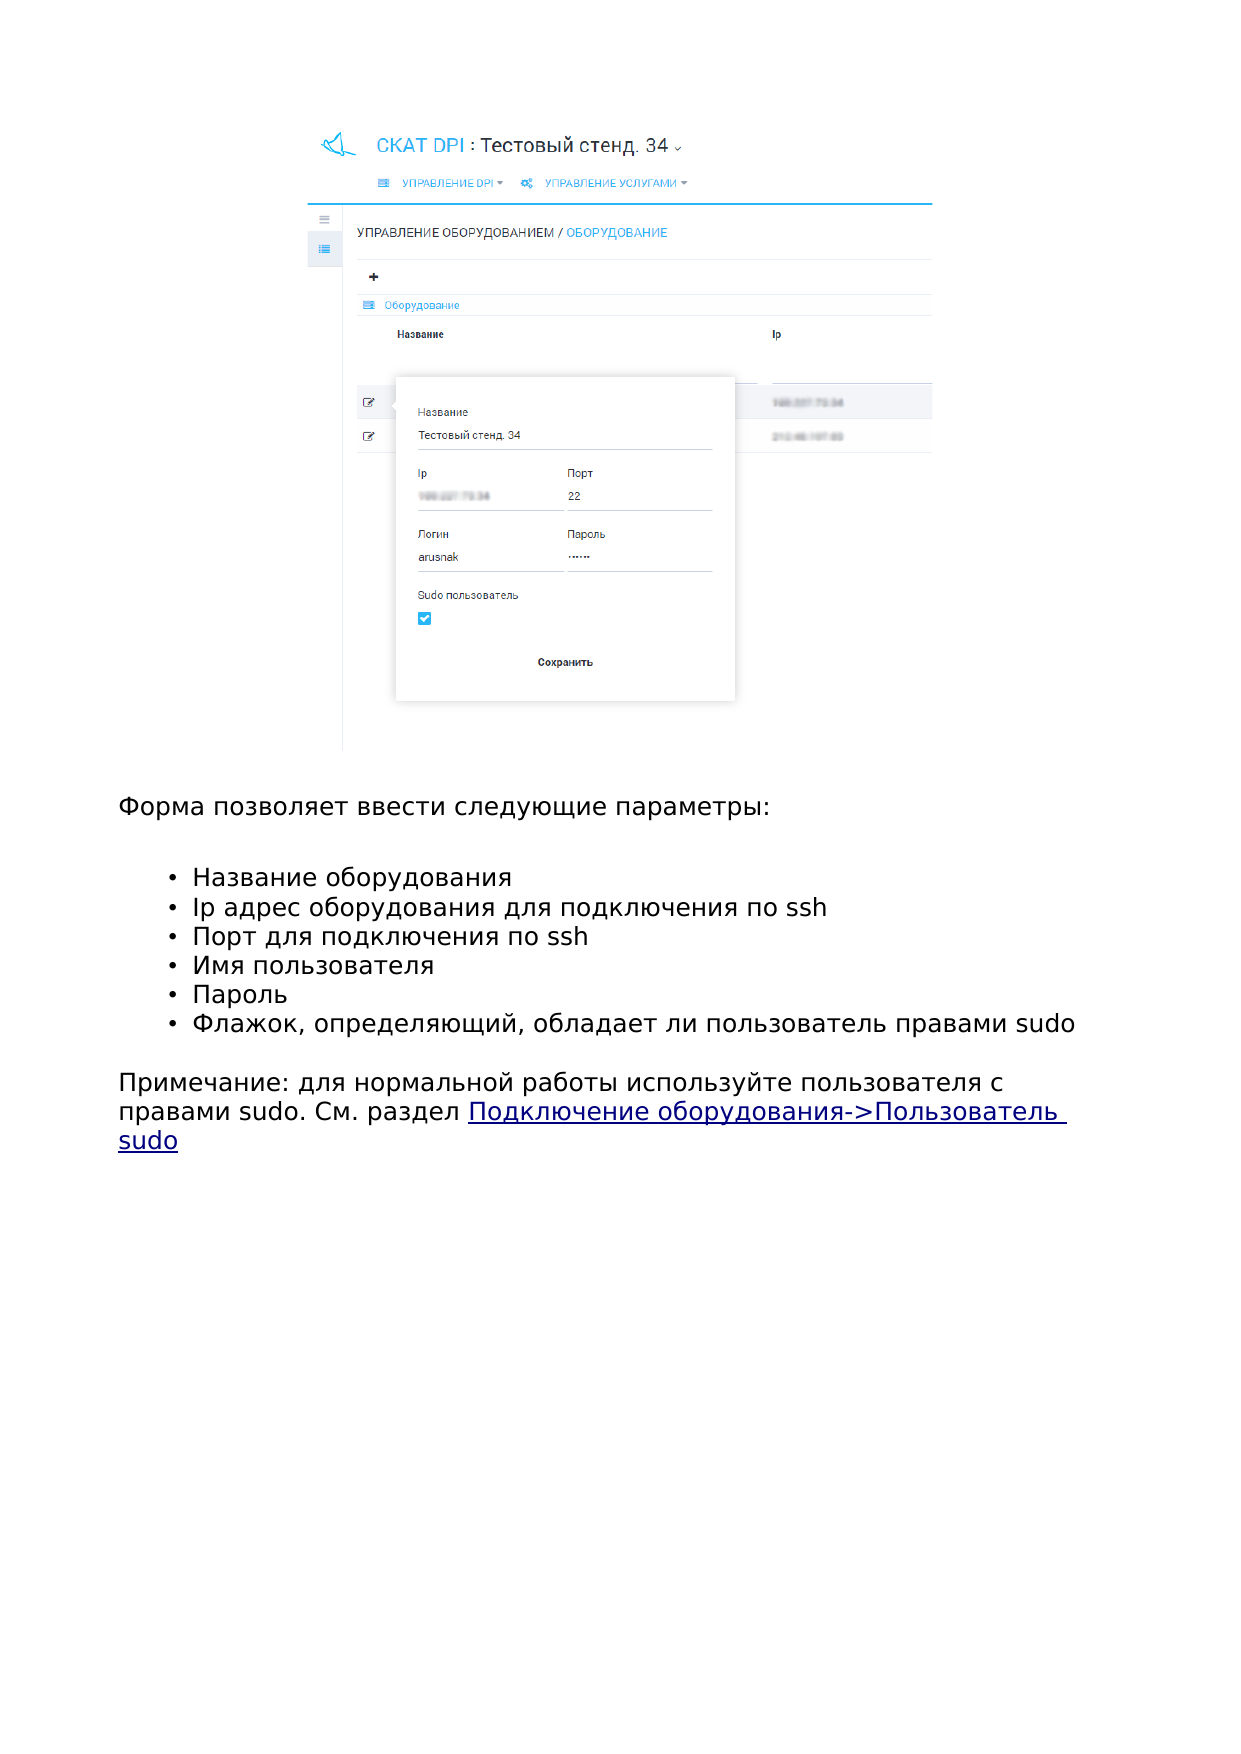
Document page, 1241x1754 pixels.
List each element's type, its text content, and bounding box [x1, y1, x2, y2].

list Название оборудования [177, 863, 1122, 893]
list Ip адрес оборудования для подключения по ssh [177, 893, 1122, 922]
list Имя пользователя [177, 951, 1122, 980]
list Пароль [177, 980, 1122, 1009]
list Флажок, определяющий, обладает ли пользователь правами sudo [177, 1009, 1122, 1038]
text Примечание: для нормальной работы используйте пользователя с правами sudo. См. раздел Подключение оборудования->Пользователь sudo [118, 1068, 1122, 1156]
picture [307, 118, 933, 751]
text Форма позволяет ввести следующие параметры: [118, 792, 1122, 822]
list Порт для подключения по ssh [177, 922, 1122, 951]
